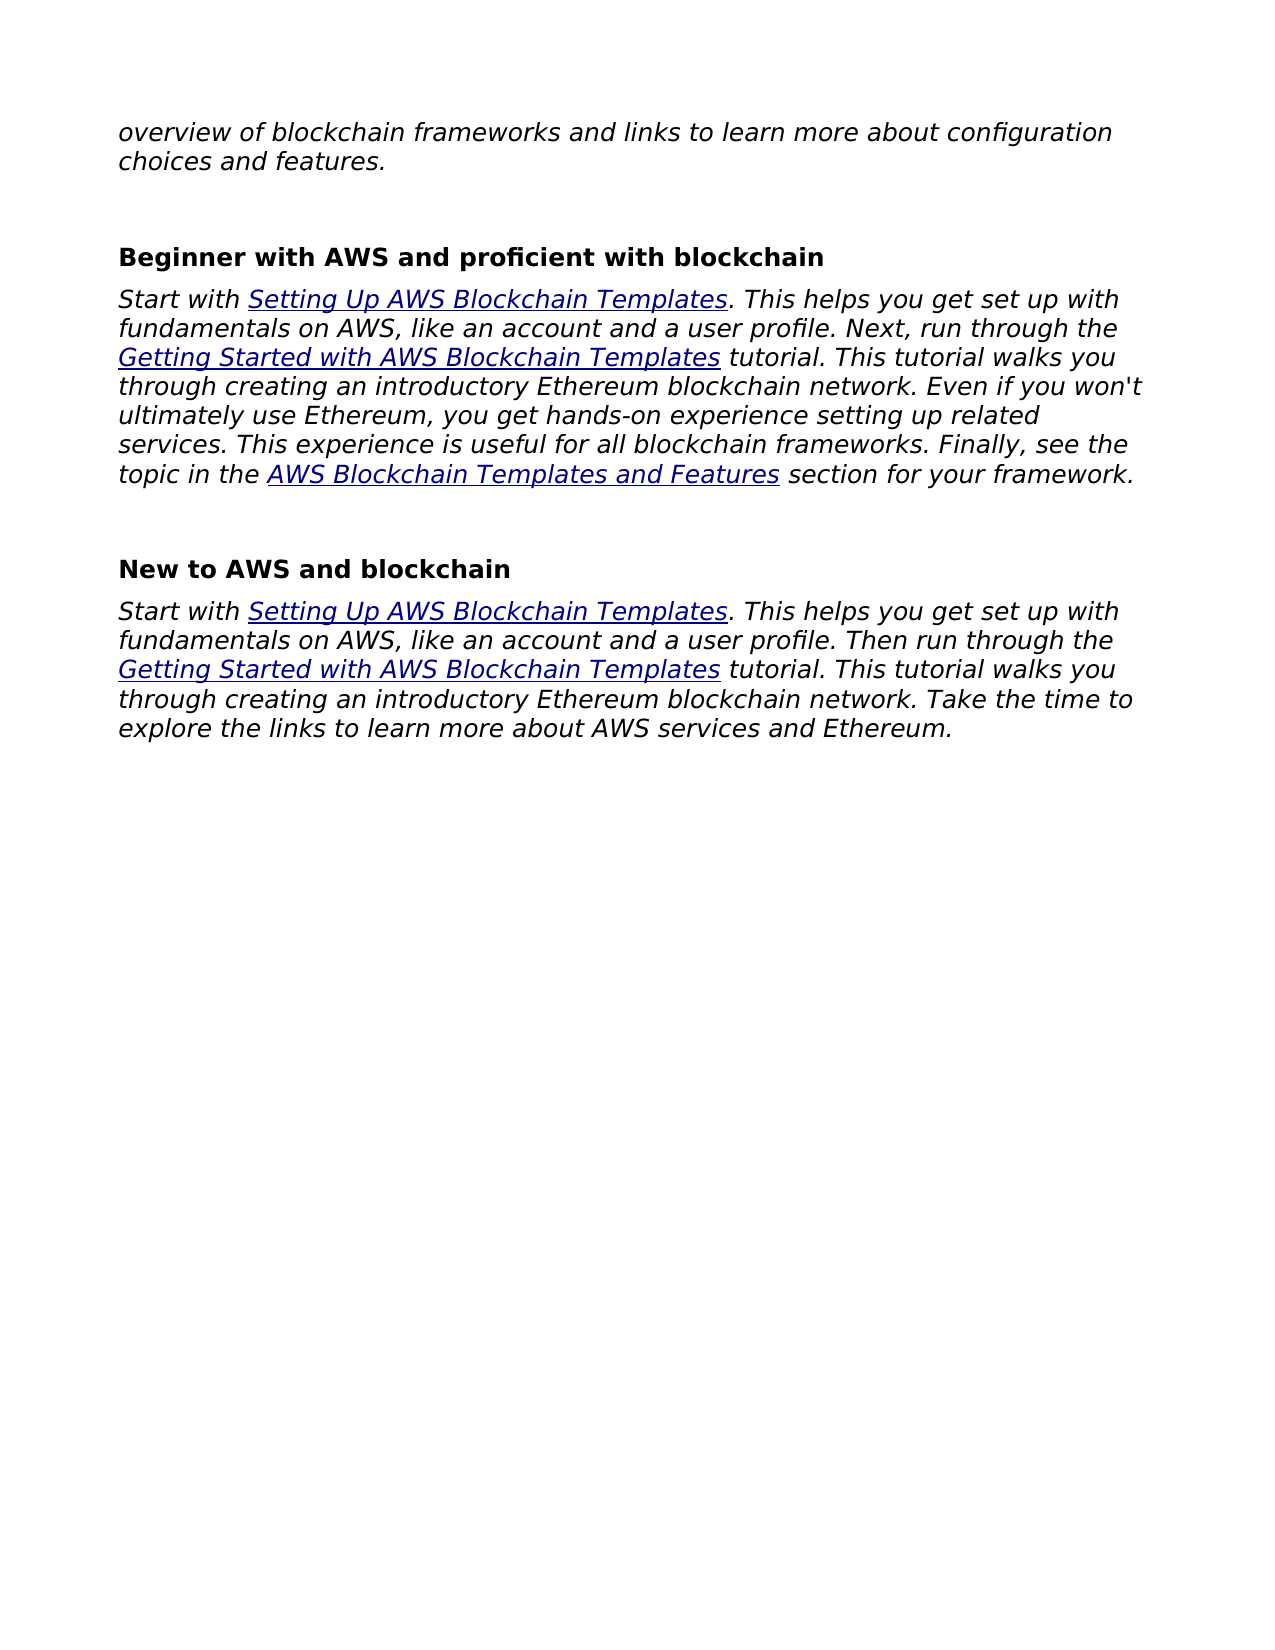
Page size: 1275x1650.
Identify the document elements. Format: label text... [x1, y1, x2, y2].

subtitle Beginner with AWS and proficient with blockchain [118, 243, 1157, 272]
subtitle New to AWS and blockchain [118, 556, 1157, 585]
text Start with Setting Up AWS Blockchain Templates. This helps you get set up with fundamentals on AWS, like an account and a user profile. Then run through the Getting Started with AWS Blockchain Templates tutorial. This tutorial walks you through creating an introductory Ethereum blockchain network. Take the time to explore the links to learn more about AWS services and Ethereum. [118, 597, 1157, 772]
text Start with Setting Up AWS Blockchain Templates. This helps you get set up with fundamentals on AWS, like an account and a user profile. Next, run through the Getting Started with AWS Blockchain Templates tutorial. This tutorial walks you through creating an introductory Ethereum blockchain network. Even if you won't ultimately use Ethereum, you get hands-on experience setting up related services. This experience is useful for all blockchain frameworks. Finally, see the topic in the AWS Blockchain Templates and Features section for your framework. [118, 285, 1157, 518]
text overview of blockchain frameworks and links to learn more about configuration choices and features. [118, 118, 1157, 206]
